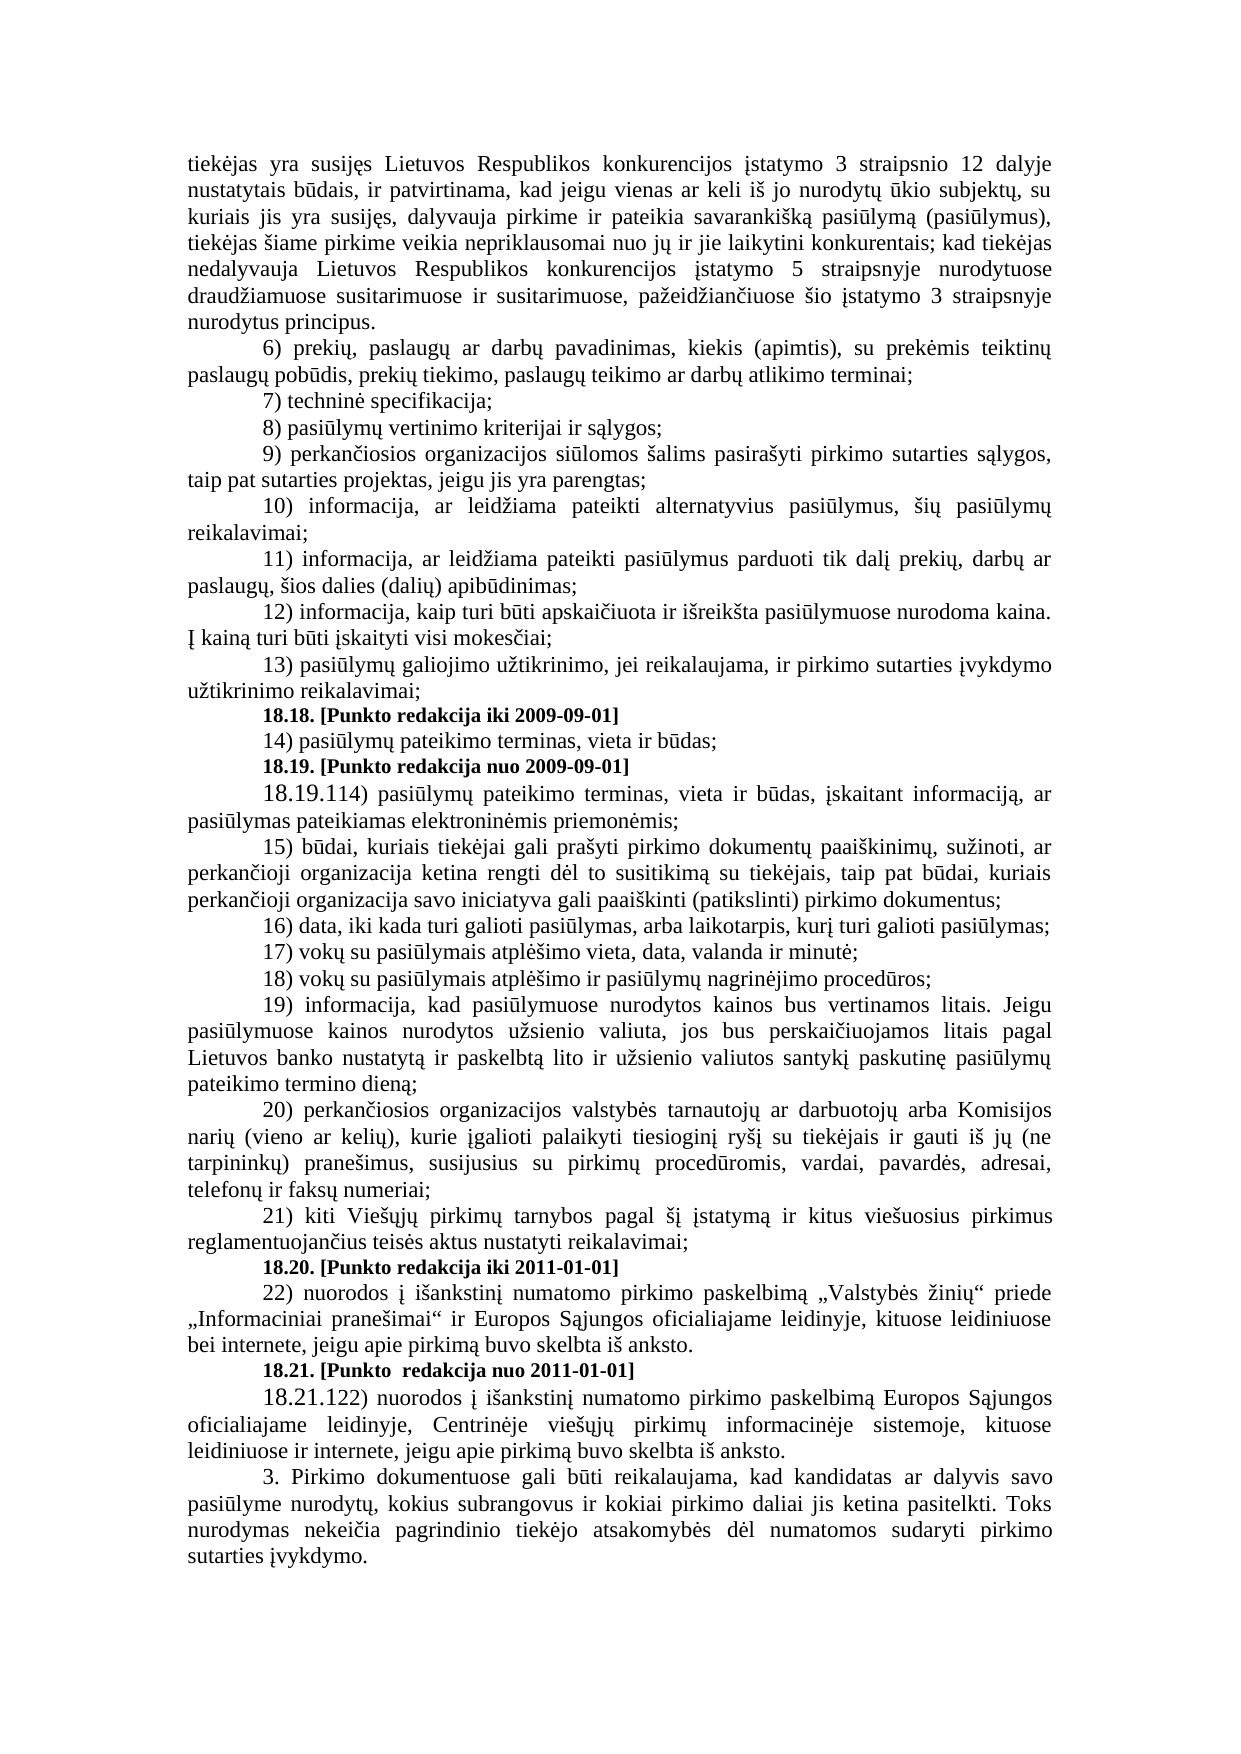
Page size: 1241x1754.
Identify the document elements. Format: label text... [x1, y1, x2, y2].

text 9) perkančiosios organizacijos siūlomos šalims pasirašyti pirkimo sutarties sąlygos, taip pat sutarties projektas, jeigu jis yra parengtas; [187, 440, 1053, 493]
subtitle 22) nuorodos į išankstinį numatomo pirkimo paskelbimą Europos Sąjungos oficialiajame leidinyje, Centrinėje viešųjų pirkimų informacinėje sistemoje, kituose leidiniuose ir internete, jeigu apie pirkimą buvo skelbta iš anksto. [187, 1382, 1053, 1463]
text 15) būdai, kuriais tiekėjai gali prašyti pirkimo dokumentų paaiškinimų, sužinoti, ar perkančioji organizacija ketina rengti dėl to susitikimą su tiekėjais, taip pat būdai, kuriais perkančioji organizacija savo iniciatyva gali paaiškinti (patikslinti) pirkimo dokumentus; [187, 833, 1053, 912]
subtitle [Punkto redakcija nuo 2009-09-01] [187, 754, 1053, 778]
subtitle [Punkto redakcija iki 2011-01-01] [187, 1255, 1053, 1279]
text 22) nuorodos į išankstinį numatomo pirkimo paskelbimą „Valstybės žinių“ priede „Informaciniai pranešimai“ ir Europos Sąjungos oficialiajame leidinyje, kituose leidiniuose bei internete, jeigu apie pirkimą buvo skelbta iš anksto. [187, 1279, 1053, 1358]
text 19) informacija, kad pasiūlymuose nurodytos kainos bus vertinamos litais. Jeigu pasiūlymuose kainos nurodytos užsienio valiuta, jos bus perskaičiuojamos litais pagal Lietuvos banko nustatytą ir paskelbtą lito ir užsienio valiutos santykį paskutinę pasiūlymų pateikimo termino dieną; [187, 991, 1053, 1097]
text 18) vokų su pasiūlymais atplėšimo ir pasiūlymų nagrinėjimo procedūros; [187, 965, 1053, 991]
subtitle [Punkto redakcija nuo 2011-01-01] [187, 1358, 1053, 1382]
text 3. Pirkimo dokumentuose gali būti reikalaujama, kad kandidatas ar dalyvis savo pasiūlyme nurodytų, kokius subrangovus ir kokiai pirkimo daliai jis ketina pasitelkti. Toks nurodymas nekeičia pagrindinio tiekėjo atsakomybės dėl numatomos sudaryti pirkimo sutarties įvykdymo. [187, 1463, 1053, 1569]
text 16) data, iki kada turi galioti pasiūlymas, arba laikotarpis, kurį turi galioti pasiūlymas; [187, 912, 1053, 938]
text 6) prekių, paslaugų ar darbų pavadinimas, kiekis (apimtis), su prekėmis teiktinų paslaugų pobūdis, prekių tiekimo, paslaugų teikimo ar darbų atlikimo terminai; [187, 334, 1053, 387]
text 11) informacija, ar leidžiama pateikti pasiūlymus parduoti tik dalį prekių, darbų ar paslaugų, šios dalies (dalių) apibūdinimas; [187, 545, 1053, 598]
text 7) techninė specifikacija; [187, 387, 1053, 413]
subtitle [Punkto redakcija iki 2009-09-01] [187, 703, 1053, 727]
text 13) pasiūlymų galiojimo užtikrinimo, jei reikalaujama, ir pirkimo sutarties įvykdymo užtikrinimo reikalavimai; [187, 651, 1053, 703]
text 10) informacija, ar leidžiama pateikti alternatyvius pasiūlymus, šių pasiūlymų reikalavimai; [187, 493, 1053, 545]
text 14) pasiūlymų pateikimo terminas, vieta ir būdas; [187, 727, 1053, 754]
text 12) informacija, kaip turi būti apskaičiuota ir išreikšta pasiūlymuose nurodoma kaina. Į kainą turi būti įskaityti visi mokesčiai; [187, 598, 1053, 651]
text 21) kiti Viešųjų pirkimų tarnybos pagal šį įstatymą ir kitus viešuosius pirkimus reglamentuojančius teisės aktus nustatyti reikalavimai; [187, 1202, 1053, 1255]
subtitle 14) pasiūlymų pateikimo terminas, vieta ir būdas, įskaitant informaciją, ar pasiūlymas pateikiamas elektroninėmis priemonėmis; [187, 778, 1053, 833]
text 20) perkančiosios organizacijos valstybės tarnautojų ar darbuotojų arba Komisijos narių (vieno ar kelių), kurie įgalioti palaikyti tiesioginį ryšį su tiekėjais ir gauti iš jų (ne tarpininkų) pranešimus, susijusius su pirkimų procedūromis, vardai, pavardės, adresai, telefonų ir faksų numeriai; [187, 1097, 1053, 1202]
text 17) vokų su pasiūlymais atplėšimo vieta, data, valanda ir minutė; [187, 938, 1053, 965]
text 8) pasiūlymų vertinimo kriterijai ir sąlygos; [187, 413, 1053, 440]
subtitle tiekėjas yra susijęs Lietuvos Respublikos konkurencijos įstatymo 3 straipsnio 12 dalyje nustatytais būdais, ir patvirtinama, kad jeigu vienas ar keli iš jo nurodytų ūkio subjektų, su kuriais jis yra susijęs, dalyvauja pirkime ir pateikia savarankišką pasiūlymą (pasiūlymus), tiekėjas šiame pirkime veikia nepriklausomai nuo jų ir jie laikytini konkurentais; kad tiekėjas nedalyvauja Lietuvos Respublikos konkurencijos įstatymo 5 straipsnyje nurodytuose draudžiamuose susitarimuose ir susitarimuose, pažeidžiančiuose šio įstatymo 3 straipsnyje nurodytus principus. [187, 150, 1053, 334]
